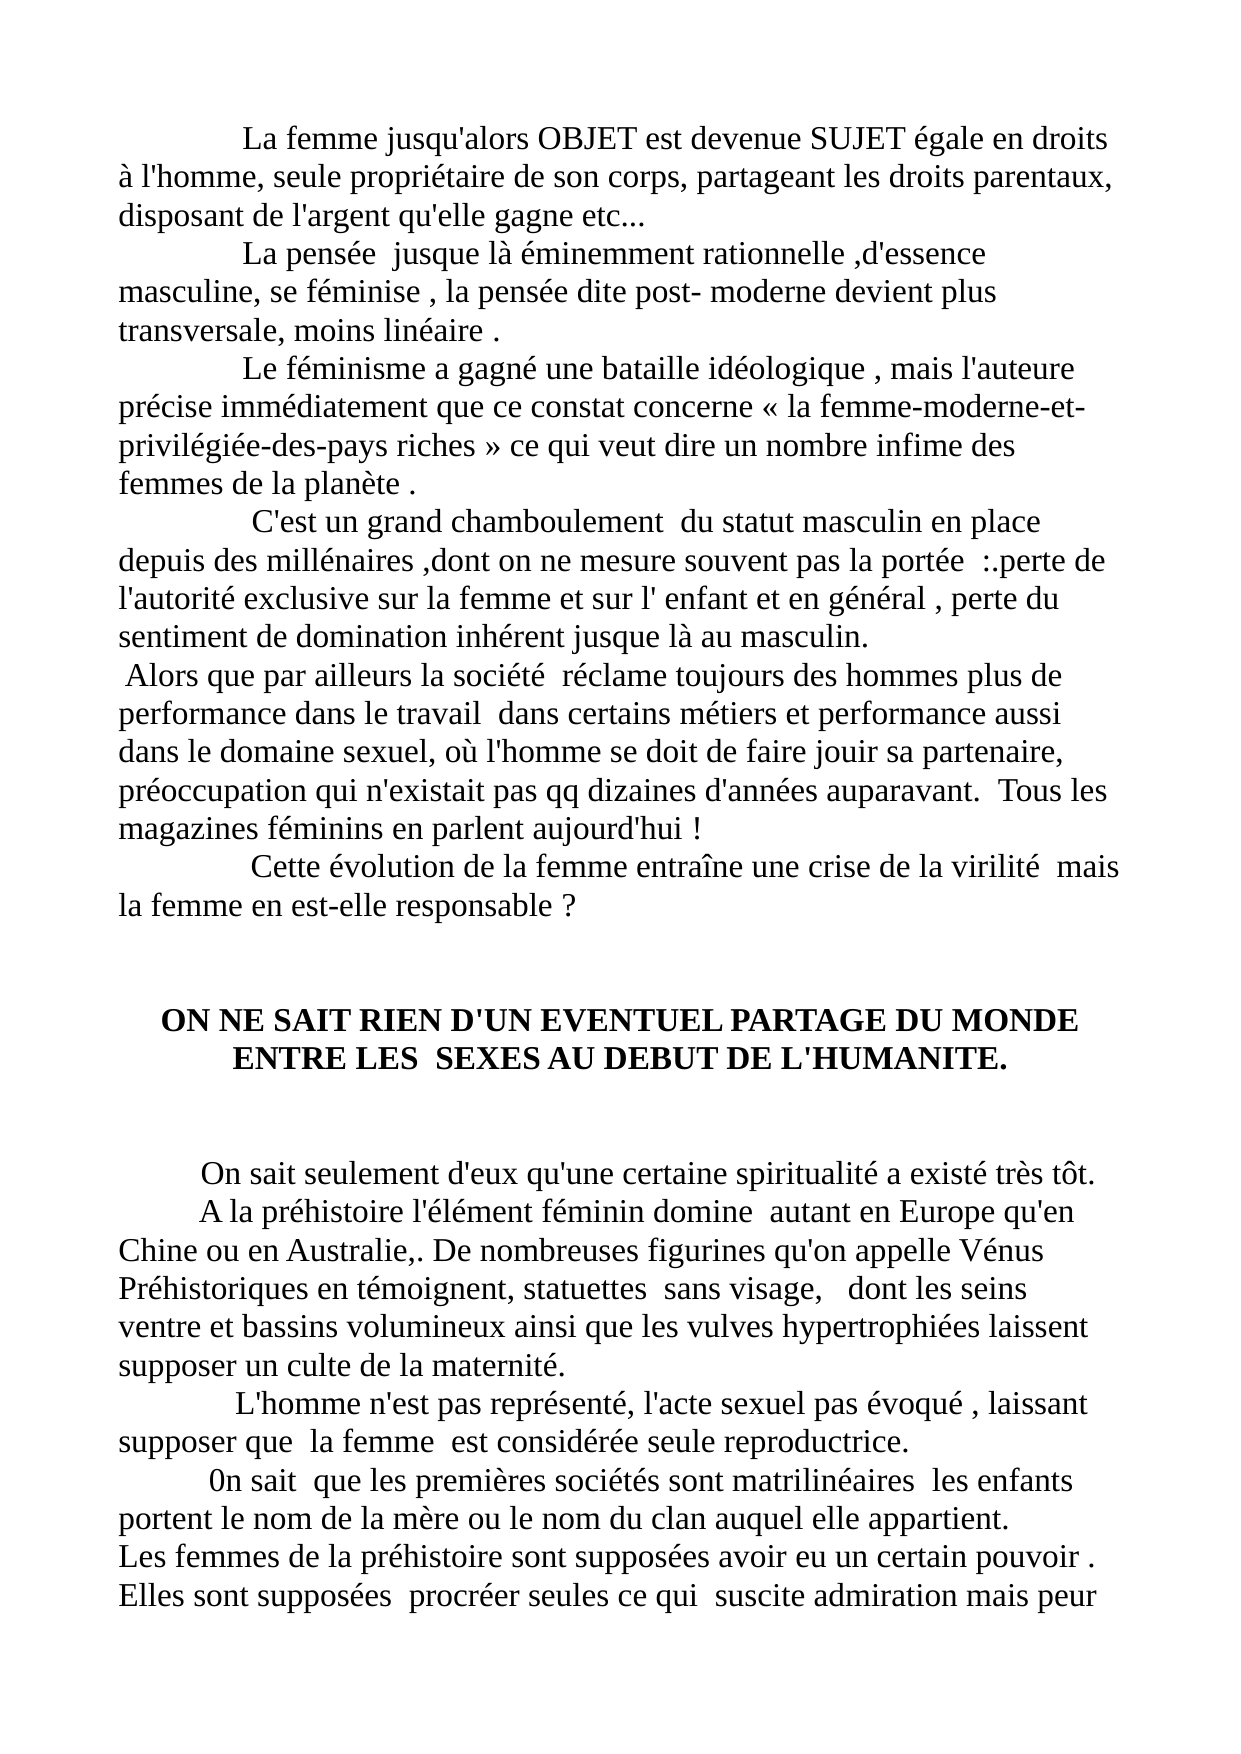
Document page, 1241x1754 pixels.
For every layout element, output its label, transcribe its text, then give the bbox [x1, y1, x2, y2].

text Cette évolution de la femme entraîne une crise de la virilité mais la femme en est-elle responsable ? [118, 846, 1122, 923]
text La femme jusqu'alors OBJET est devenue SUJET égale en droits à l'homme, seule propriétaire de son corps, partageant les droits parentaux, disposant de l'argent qu'elle gagne etc... [118, 118, 1122, 233]
text Les femmes de la préhistoire sont supposées avoir eu un certain pouvoir . Elles sont supposées procréer seules ce qui suscite admiration mais peur [118, 1536, 1122, 1613]
text ON NE SAIT RIEN D'UN EVENTUEL PARTAGE DU MONDE ENTRE LES SEXES AU DEBUT DE L'HUMANITE. [118, 1000, 1122, 1076]
text Alors que par ailleurs la société réclame toujours des hommes plus de performance dans le travail dans certains métiers et performance aussi dans le domaine sexuel, où l'homme se doit de faire jouir sa partenaire, préoccupation qui n'existait pas qq dizaines d'années auparavant. Tous les magazines féminins en parlent aujourd'hui ! [118, 655, 1122, 846]
text La pensée jusque là éminemment rationnelle ,d'essence masculine, se féminise , la pensée dite post- moderne devient plus transversale, moins linéaire . [118, 233, 1122, 348]
text A la préhistoire l'élément féminin domine autant en Europe qu'en Chine ou en Australie,. De nombreuses figurines qu'on appelle Vénus Préhistoriques en témoignent, statuettes sans visage, dont les seins ventre et bassins volumineux ainsi que les vulves hypertrophiées laissent supposer un culte de la maternité. [118, 1191, 1122, 1383]
text On sait seulement d'eux qu'une certaine spiritualité a existé très tôt. [118, 1153, 1122, 1191]
text C'est un grand chamboulement du statut masculin en place depuis des millénaires ,dont on ne mesure souvent pas la portée :.perte de l'autorité exclusive sur la femme et sur l' enfant et en général , perte du sentiment de domination inhérent jusque là au masculin. [118, 501, 1122, 655]
text Le féminisme a gagné une bataille idéologique , mais l'auteure précise immédiatement que ce constat concerne « la femme-moderne-et-privilégiée-des-pays riches » ce qui veut dire un nombre infime des femmes de la planète . [118, 348, 1122, 501]
text L'homme n'est pas représenté, l'acte sexuel pas évoqué , laissant supposer que la femme est considérée seule reproductrice. [118, 1383, 1122, 1460]
text 0n sait que les premières sociétés sont matrilinéaires les enfants portent le nom de la mère ou le nom du clan auquel elle appartient. [118, 1460, 1122, 1536]
